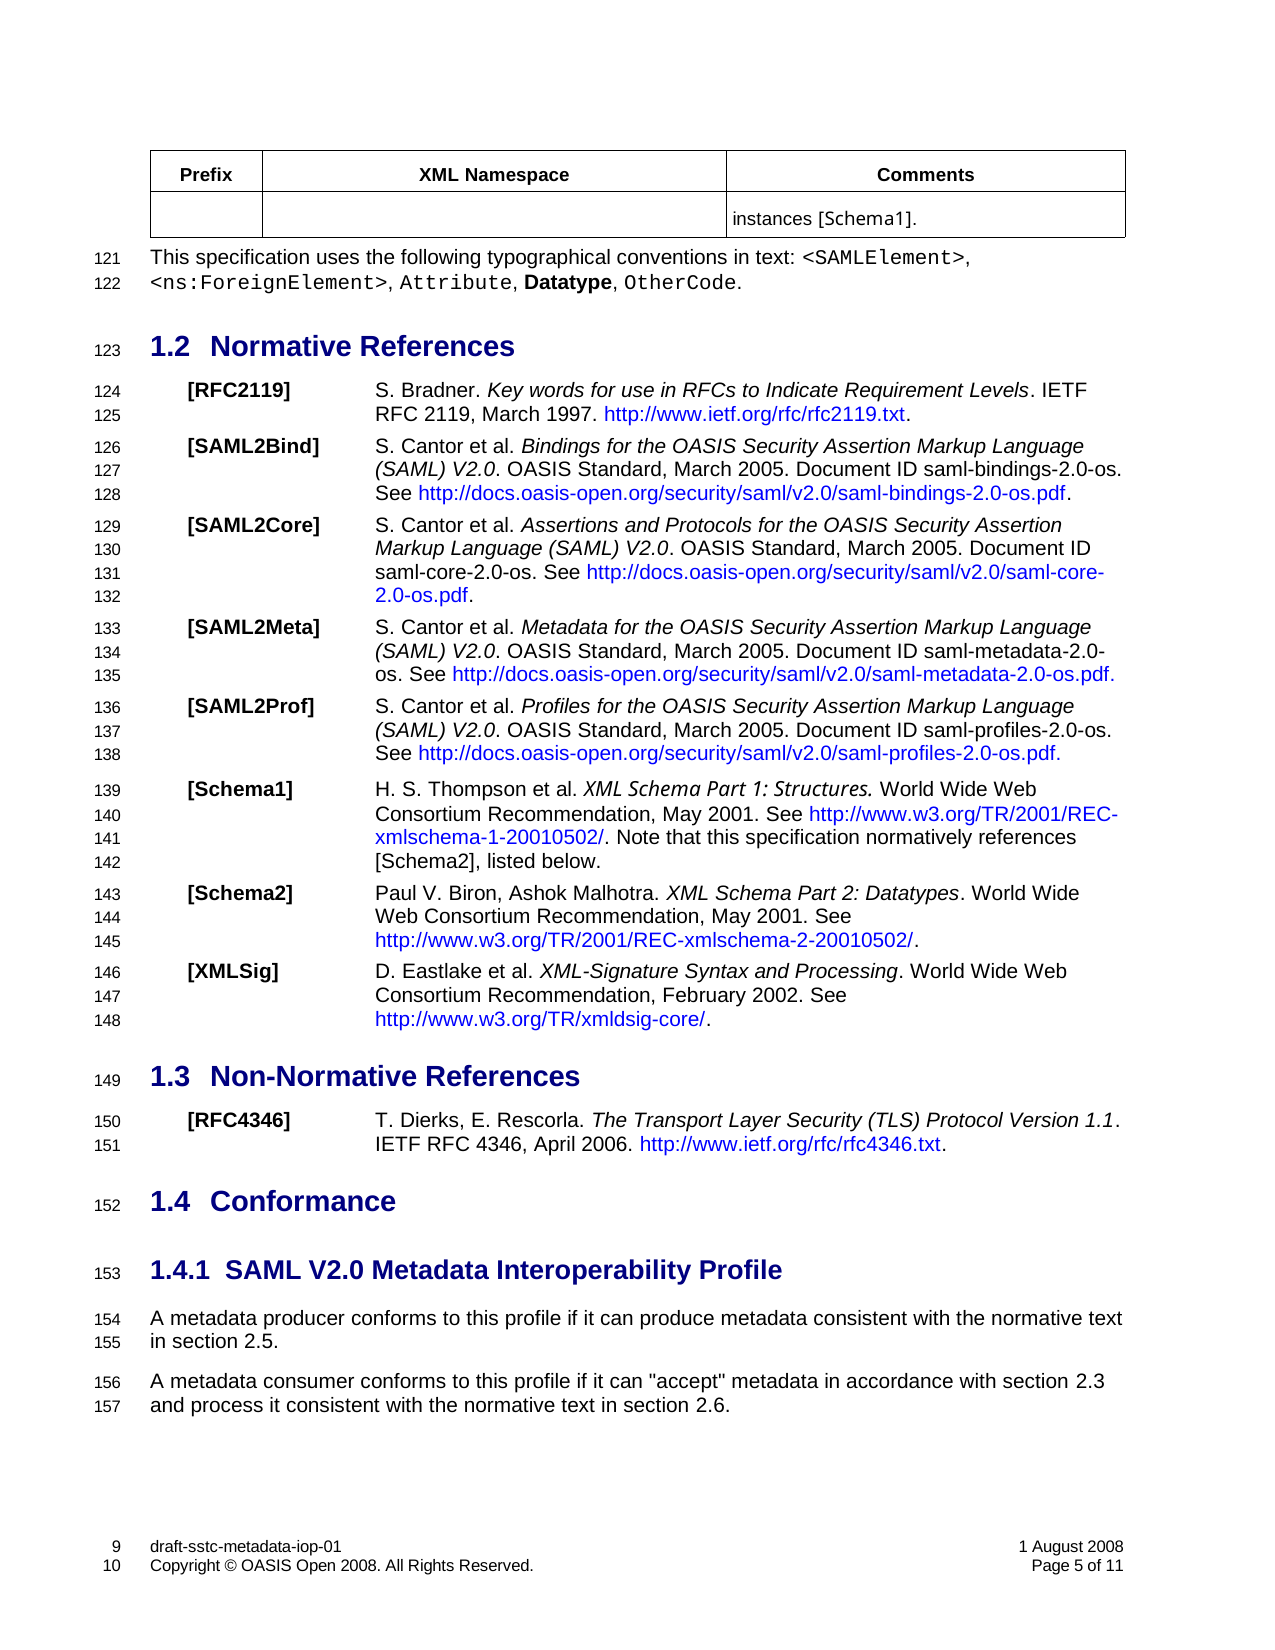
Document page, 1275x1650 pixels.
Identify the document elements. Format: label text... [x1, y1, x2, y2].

text This specification uses the following typographical conventions in text: <SAMLElement>, <ns:ForeignElement>, Attribute, Datatype, OtherCode. [150, 245, 1125, 296]
text [SAML2Meta] S. Cantor et al. Metadata for the OASIS Security Assertion Markup Language (SAML) V2.0. OASIS Standard, March 2005. Document ID saml-metadata-2.0-os. See http://docs.oasis-open.org/security/saml/v2.0/saml-metadata-2.0-os.pdf. [187, 616, 1125, 686]
text A metadata producer conforms to this profile if it can produce metadata consistent with the normative text in section 2.5. [150, 1306, 1125, 1353]
text A metadata consumer conforms to this profile if it can "accept" metadata in accordance with section 2.3 and process it consistent with the normative text in section 2.6. [150, 1370, 1125, 1417]
table_cell [151, 192, 262, 237]
table_cell instances [Schema1]. [727, 192, 1125, 237]
text [SAML2Prof] S. Cantor et al. Profiles for the OASIS Security Assertion Markup Language (SAML) V2.0. OASIS Standard, March 2005. Document ID saml-profiles-2.0-os. See http://docs.oasis-open.org/security/saml/v2.0/saml-profiles-2.0-os.pdf. [187, 694, 1125, 765]
text [RFC4346] T. Dierks, E. Rescorla. The Transport Layer Security (TLS) Protocol Version 1.1. IETF RFC 4346, April 2006. http://www.ietf.org/rfc/rfc4346.txt. [187, 1109, 1125, 1156]
text [Schema1] H. S. Thompson et al. XML Schema Part 1: Structures. World Wide Web Consortium Recommendation, May 2001. See http://www.w3.org/TR/2001/REC-xmlschema-1-20010502/. Note that this specification normatively references [Schema2], listed below. [187, 773, 1125, 873]
subtitle Normative References [150, 329, 1125, 362]
table_header Comments [727, 151, 1125, 191]
subtitle Conformance [150, 1185, 1125, 1218]
text [SAML2Core] S. Cantor et al. Assertions and Protocols for the OASIS Security Assertion Markup Language (SAML) V2.0. OASIS Standard, March 2005. Document ID saml-core-2.0-os. See http://docs.oasis-open.org/security/saml/v2.0/saml-core-2.0-os.pdf. [187, 513, 1125, 607]
table_cell [263, 192, 726, 237]
table_header XML Namespace [263, 151, 726, 191]
text [XMLSig] D. Eastlake et al. XML-Signature Syntax and Processing. World Wide Web Consortium Recommendation, February 2002. See http://www.w3.org/TR/xmldsig-core/. [187, 960, 1125, 1031]
text [SAML2Bind] S. Cantor et al. Bindings for the OASIS Security Assertion Markup Language (SAML) V2.0. OASIS Standard, March 2005. Document ID saml-bindings-2.0-os. See http://docs.oasis-open.org/security/saml/v2.0/saml-bindings-2.0-os.pdf. [187, 434, 1125, 505]
table_header Prefix [151, 151, 262, 191]
subtitle SAML V2.0 Metadata Interoperability Profile [150, 1255, 1125, 1285]
text [Schema2] Paul V. Biron, Ashok Malhotra. XML Schema Part 2: Datatypes. World Wide Web Consortium Recommendation, May 2001. See http://www.w3.org/TR/2001/REC-xmlschema-2-20010502/. [187, 881, 1125, 952]
subtitle Non-Normative References [150, 1060, 1125, 1092]
text [RFC2119] S. Bradner. Key words for use in RFCs to Indicate Requirement Levels. IETF RFC 2119, March 1997. http://www.ietf.org/rfc/rfc2119.txt. [187, 379, 1125, 426]
